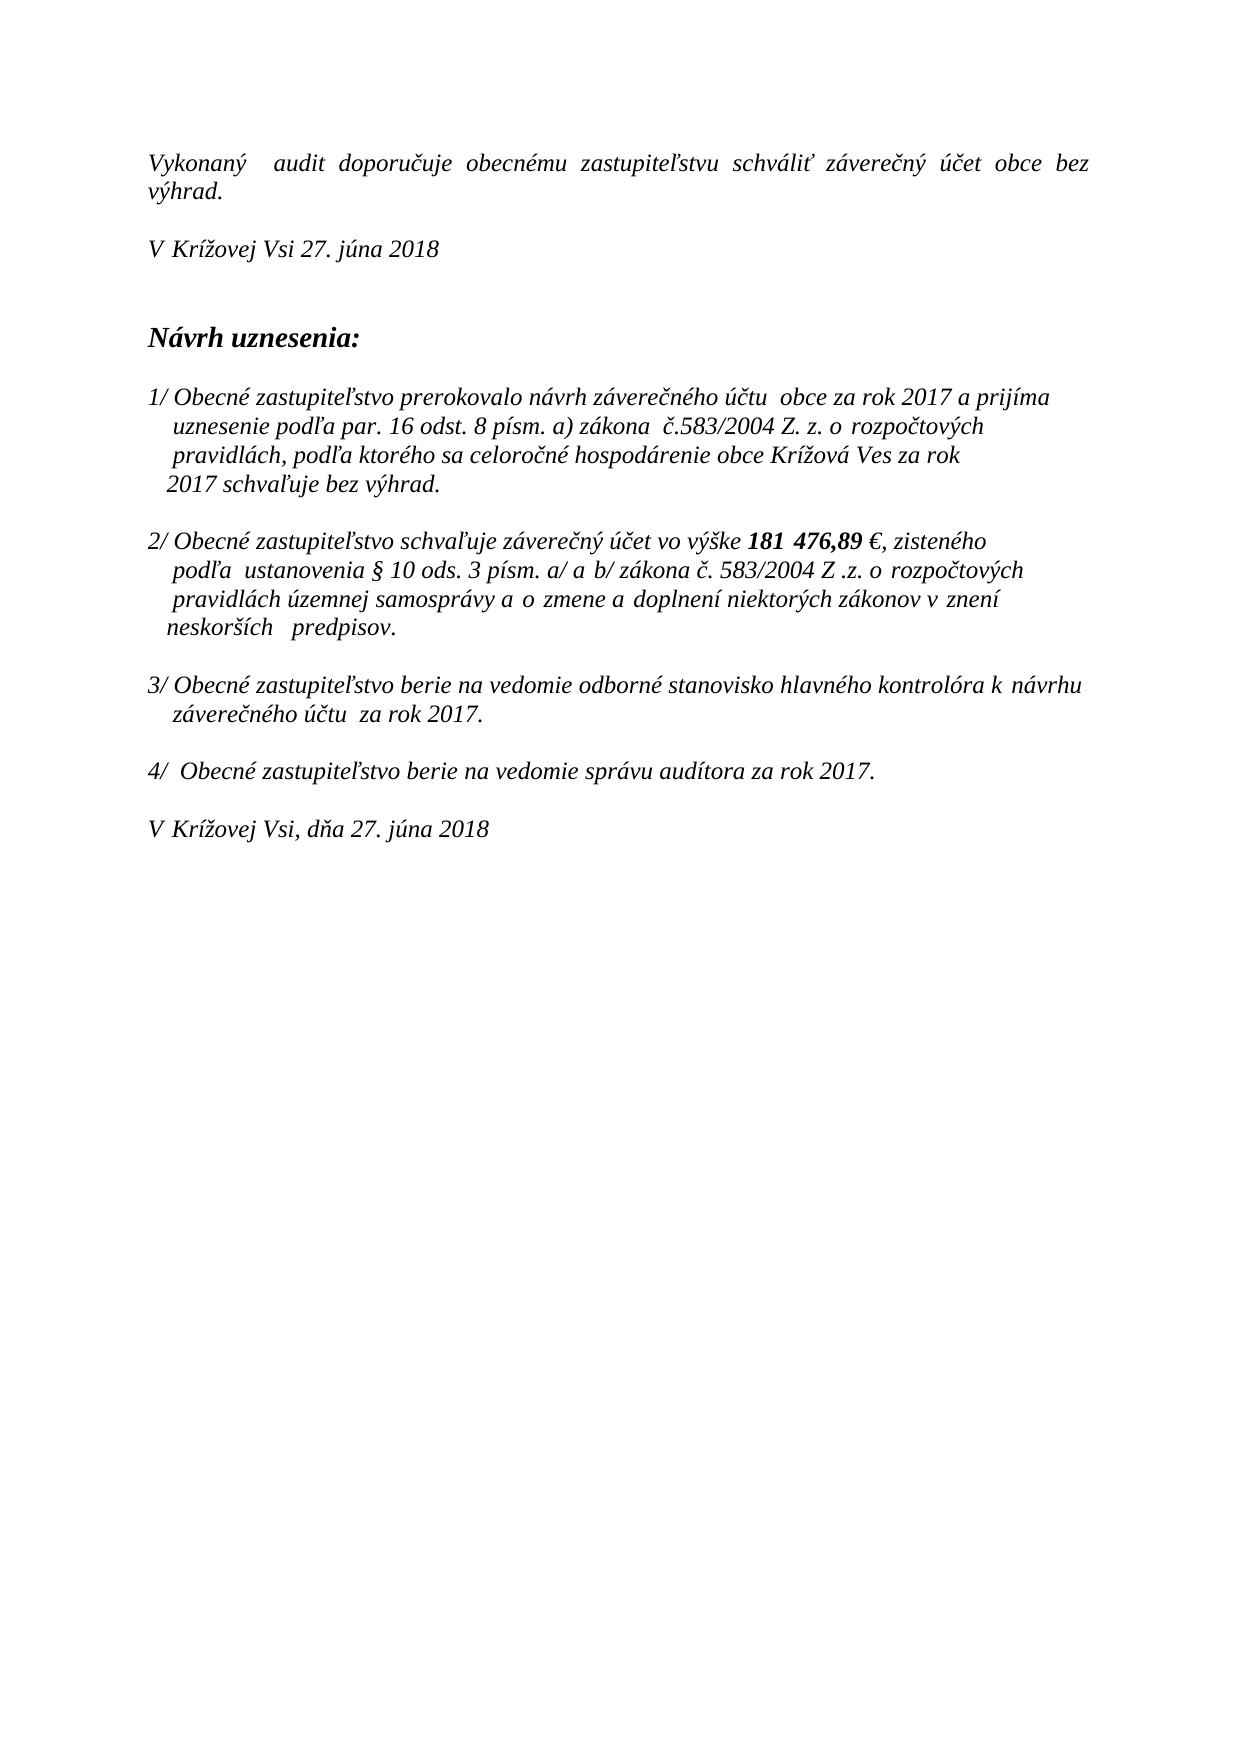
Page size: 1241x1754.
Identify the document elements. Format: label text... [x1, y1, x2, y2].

text pravidlách územnej samosprávy a o zmene a doplnení niektorých zákonov v znení [148, 584, 1093, 612]
text uznesenie podľa par. 16 odst. 8 písm. a) zákona č.583/2004 Z. z. o rozpočtových [148, 411, 1093, 440]
text 3/ Obecné zastupiteľstvo berie na vedomie odborné stanovisko hlavného kontrolóra k návrhu [148, 670, 1093, 699]
text Vykonaný audit doporučuje obecnému zastupiteľstvu schváliť záverečný účet obce bez výhrad. [148, 148, 1093, 205]
text V Krížovej Vsi 27. júna 2018 [148, 234, 1093, 263]
text záverečného účtu za rok 2017. [148, 699, 1093, 727]
text 1/ Obecné zastupiteľstvo prerokovalo návrh záverečného účtu obce za rok 2017 a prijíma [148, 382, 1093, 411]
text pravidlách, podľa ktorého sa celoročné hospodárenie obce Krížová Ves za rok [148, 440, 1093, 469]
text neskorších predpisov. [148, 612, 1093, 641]
text V Krížovej Vsi, dňa 27. júna 2018 [148, 814, 1093, 842]
text Návrh uznesenia: [148, 320, 1093, 354]
text 2017 schvaľuje bez výhrad. [148, 469, 1093, 497]
text 4/ Obecné zastupiteľstvo berie na vedomie správu audítora za rok 2017. [148, 756, 1093, 785]
text 2/ Obecné zastupiteľstvo schvaľuje záverečný účet vo výške 181 476,89 €, zisteného [148, 526, 1093, 555]
text podľa ustanovenia § 10 ods. 3 písm. a/ a b/ zákona č. 583/2004 Z .z. o rozpočtových [148, 555, 1093, 584]
